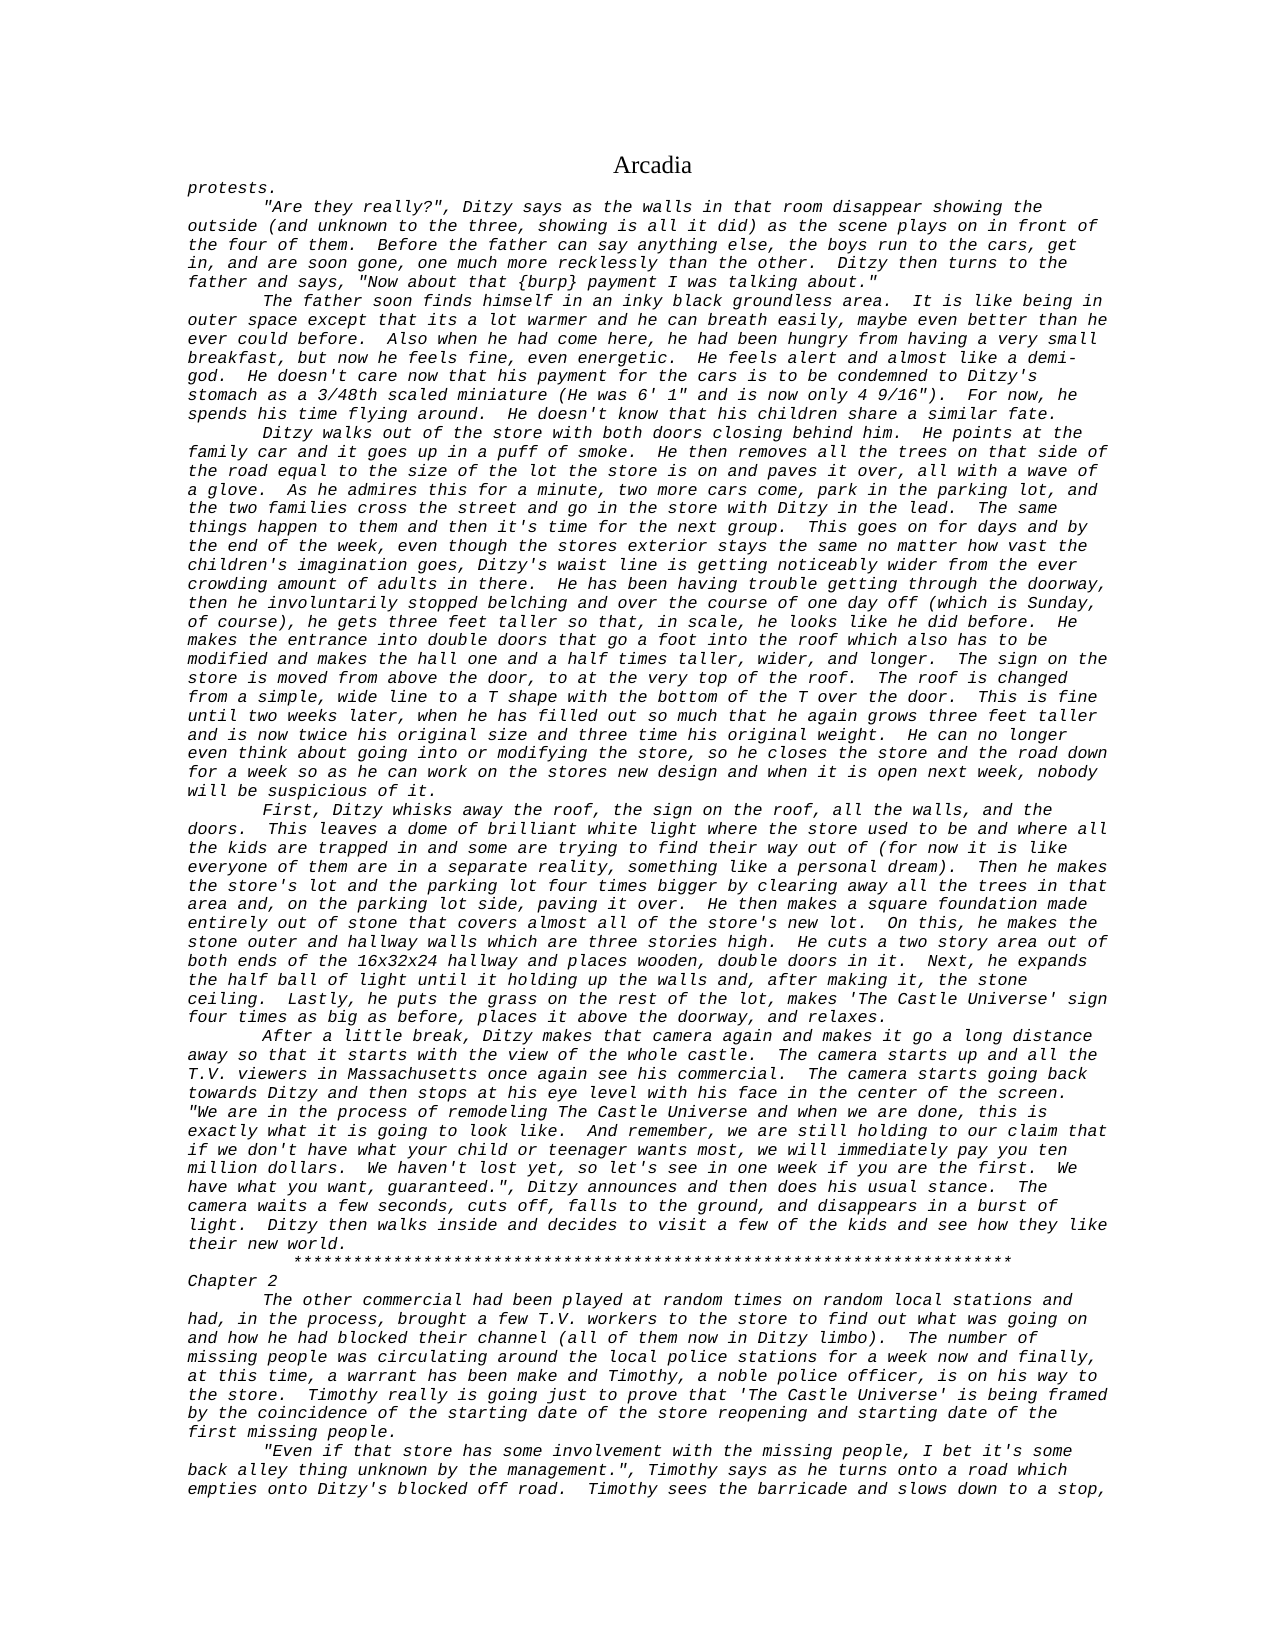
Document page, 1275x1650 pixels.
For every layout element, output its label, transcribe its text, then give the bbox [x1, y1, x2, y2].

text First, Ditzy whisks away the roof, the sign on the roof, all the walls, and the doors. This leaves a dome of brilliant white light where the store used to be and where all the kids are trapped in and some are trying to find their way out of (for now it is like everyone of them are in a separate reality, something like a personal dream). Then he makes the store's lot and the parking lot four times bigger by clearing away all the trees in that area and, on the parking lot side, paving it over. He then makes a square foundation made entirely out of stone that covers almost all of the store's new lot. On this, he makes the stone outer and hallway walls which are three stories high. He cuts a two story area out of both ends of the 16x32x24 hallway and places wooden, double doors in it. Next, he expands the half ball of light until it holding up the walls and, after making it, the stone ceiling. Lastly, he puts the grass on the rest of the lot, makes 'The Castle Universe' sign four times as big as before, places it above the doorway, and relaxes. [187, 802, 1117, 1028]
text "Are they really?", Ditzy says as the walls in that room disappear showing the outside (and unknown to the three, showing is all it did) as the scene plays on in front of the four of them. Before the father can say anything else, the boys run to the cars, get in, and are soon gone, one much more recklessly than the other. Ditzy then turns to the father and says, "Now about that {burp} payment I was talking about." [187, 198, 1117, 293]
text Ditzy walks out of the store with both doors closing behind him. He points at the family car and it goes up in a puff of smoke. He then removes all the trees on that side of the road equal to the size of the lot the store is on and paves it over, all with a wave of a glove. As he admires this for a minute, two more cars come, park in the parking lot, and the two families cross the street and go in the store with Ditzy in the lead. The same things happen to them and then it's time for the next group. This goes on for days and by the end of the week, even though the stores exterior stays the same no matter how vast the children's imagination goes, Ditzy's waist line is getting noticeably wider from the ever crowding amount of adults in there. He has been having trouble getting through the doorway, then he involuntarily stopped belching and over the course of one day off (which is Sunday, of course), he gets three feet taller so that, in scale, he looks like he did before. He makes the entrance into double doors that go a foot into the roof which also has to be modified and makes the hall one and a half times taller, wider, and longer. The sign on the store is moved from above the door, to at the very top of the roof. The roof is changed from a simple, wide line to a T shape with the bottom of the T over the door. This is fine until two weeks later, when he has filled out so much that he again grows three feet taller and is now twice his original size and three time his original weight. He can no longer even think about going into or modifying the store, so he closes the store and the road down for a week so as he can work on the stores new design and when it is open next week, nobody will be suspicious of it. [187, 424, 1117, 802]
text Chapter 2 [187, 1273, 1117, 1292]
text "Even if that store has some involvement with the missing people, I bet it's some back alley thing unknown by the management.", Timothy says as he turns onto a road which empties onto Ditzy's blocked off road. Timothy sees the barricade and slows down to a stop, [187, 1443, 1117, 1499]
text ************************************************************************ [187, 1254, 1117, 1273]
text The other commercial had been played at random times on random local stations and had, in the process, brought a few T.V. workers to the store to find out what was going on and how he had blocked their channel (all of them now in Ditzy limbo). The number of missing people was circulating around the local police stations for a week now and finally, at this time, a warrant has been make and Timothy, a noble police officer, is on his way to the store. Timothy really is going just to prove that 'The Castle Universe' is being framed by the coincidence of the starting date of the store reopening and starting date of the first missing people. [187, 1292, 1117, 1443]
text protests. [187, 179, 1117, 198]
text The father soon finds himself in an inky black groundless area. It is like being in outer space except that its a lot warmer and he can breath easily, maybe even better than he ever could before. Also when he had come here, he had been hungry from having a very small breakfast, but now he feels fine, even energetic. He feels alert and almost like a demi-god. He doesn't care now that his payment for the cars is to be condemned to Ditzy's stomach as a 3/48th scaled miniature (He was 6' 1" and is now only 4 9/16"). For now, he spends his time flying around. He doesn't know that his children share a similar fate. [187, 293, 1117, 424]
text After a little break, Ditzy makes that camera again and makes it go a long distance away so that it starts with the view of the whole castle. The camera starts up and all the T.V. viewers in Massachusetts once again see his commercial. The camera starts going back towards Ditzy and then stops at his eye level with his face in the center of the screen. "We are in the process of remodeling The Castle Universe and when we are done, this is exactly what it is going to look like. And remember, we are still holding to our claim that if we don't have what your child or teenager wants most, we will immediately pay you ten million dollars. We haven't lost yet, so let's see in one week if you are the first. We have what you want, guaranteed.", Ditzy announces and then does his usual stance. The camera waits a few seconds, cuts off, falls to the ground, and disappears in a burst of light. Ditzy then walks inside and decides to visit a few of the kids and see how they like their new world. [187, 1028, 1117, 1254]
